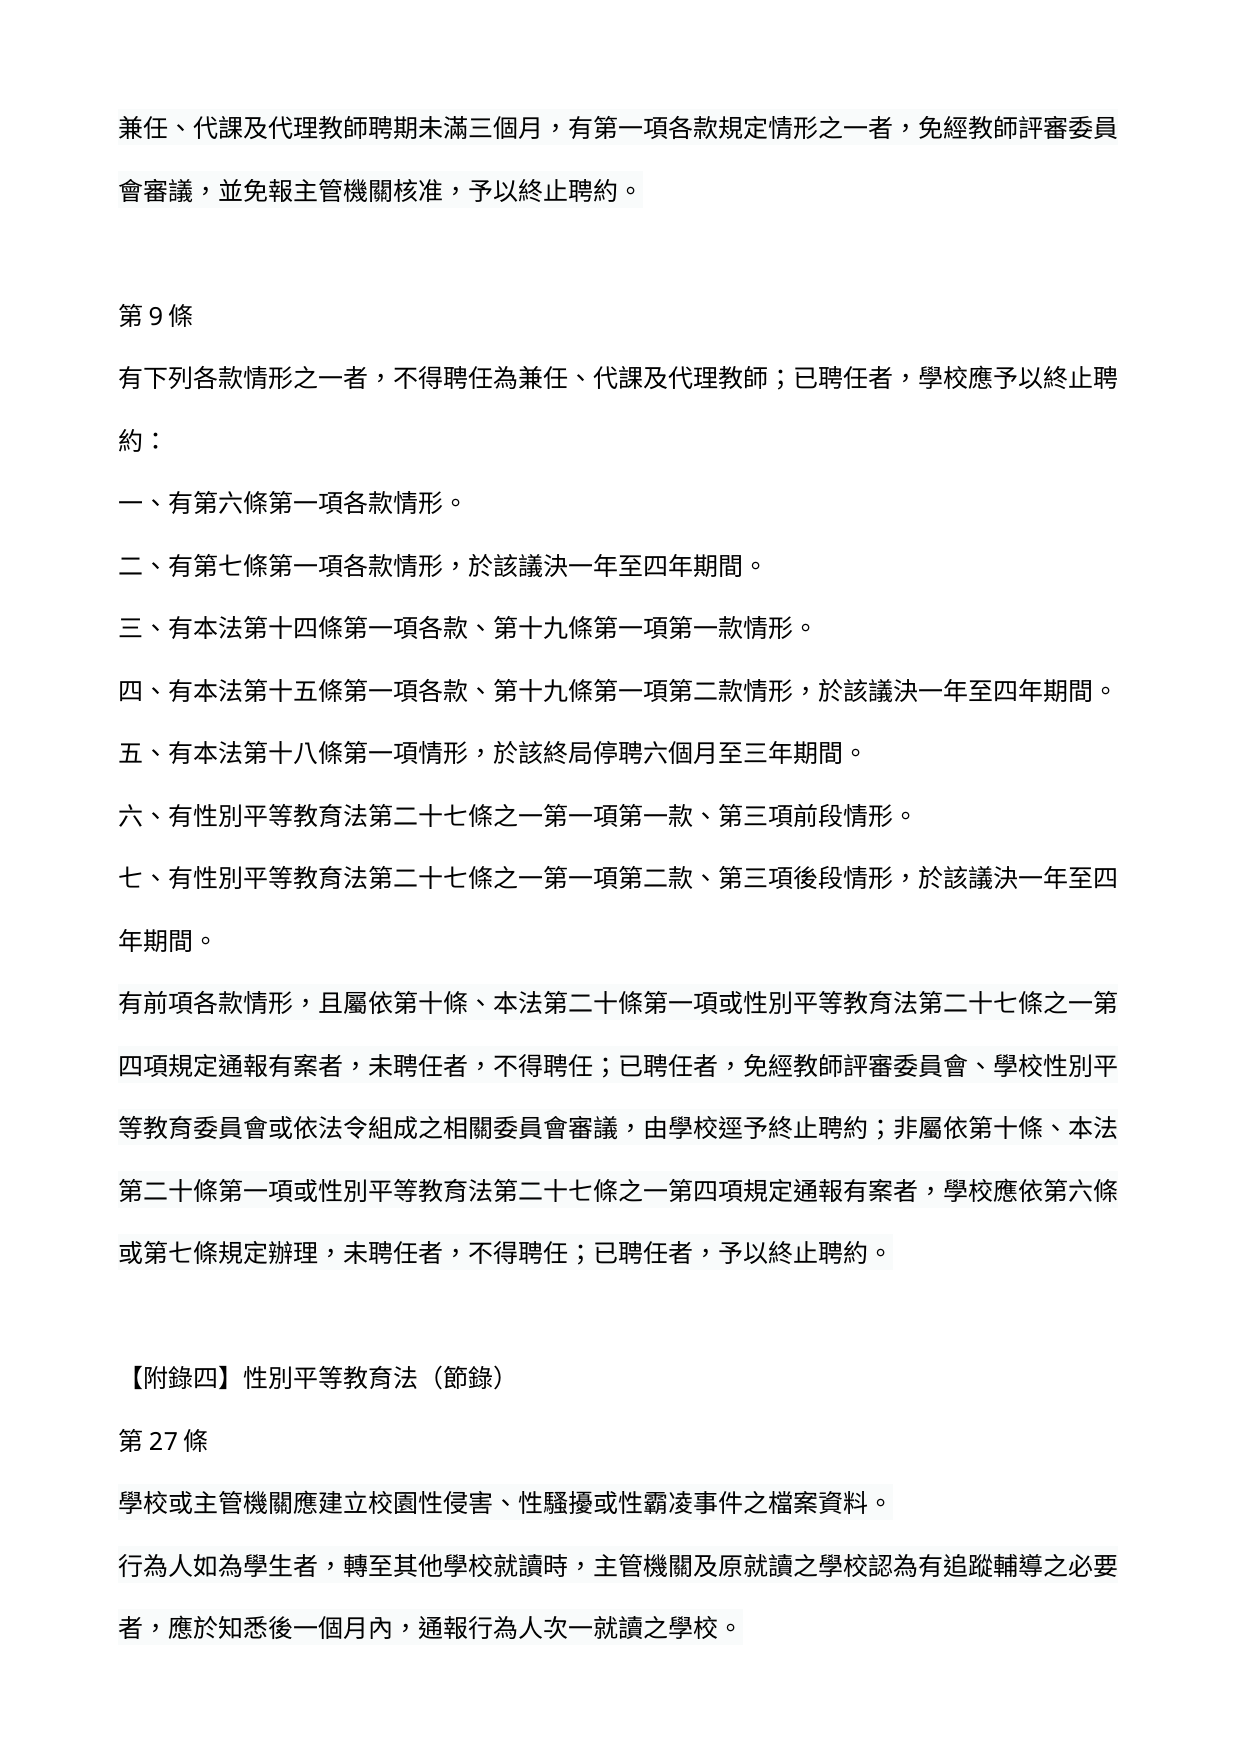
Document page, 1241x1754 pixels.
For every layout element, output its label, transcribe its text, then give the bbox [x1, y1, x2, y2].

text 六、有性別平等教育法第二十七條之一第一項第一款、第三項前段情形。 [118, 773, 1137, 835]
text 有前項各款情形，且屬依第十條、本法第二十條第一項或性別平等教育法第二十七條之一第四項規定通報有案者，未聘任者，不得聘任；已聘任者，免經教師評審委員會、學校性別平等教育委員會或依法令組成之相關委員會審議，由學校逕予終止聘約；非屬依第十條、本法第二十條第一項或性別平等教育法第二十七條之一第四項規定通報有案者，學校應依第六條或第七條規定辦理，未聘任者，不得聘任；已聘任者，予以終止聘約。 [118, 960, 1137, 1273]
text 有下列各款情形之一者，不得聘任為兼任、代課及代理教師；已聘任者，學校應予以終止聘約： [118, 335, 1137, 460]
text 行為人如為學生者，轉至其他學校就讀時，主管機關及原就讀之學校認為有追蹤輔導之必要者，應於知悉後一個月內，通報行為人次一就讀之學校。 [118, 1523, 1137, 1648]
text 四、有本法第十五條第一項各款、第十九條第一項第二款情形，於該議決一年至四年期間。 [118, 648, 1137, 710]
text 一、有第六條第一項各款情形。 [118, 460, 1137, 523]
text 第27條 [118, 1398, 1137, 1460]
text 學校或主管機關應建立校園性侵害、性騷擾或性霸凌事件之檔案資料。 [118, 1460, 1137, 1523]
text 第9條 [118, 273, 1137, 335]
text 【附錄四】性別平等教育法（節錄） [118, 1335, 1137, 1398]
text 三、有本法第十四條第一項各款、第十九條第一項第一款情形。 [118, 585, 1137, 648]
text 二、有第七條第一項各款情形，於該議決一年至四年期間。 [118, 523, 1137, 585]
text 兼任、代課及代理教師聘期未滿三個月，有第一項各款規定情形之一者，免經教師評審委員會審議，並免報主管機關核准，予以終止聘約。 [118, 85, 1137, 210]
text 七、有性別平等教育法第二十七條之一第一項第二款、第三項後段情形，於該議決一年至四年期間。 [118, 835, 1137, 960]
text 五、有本法第十八條第一項情形，於該終局停聘六個月至三年期間。 [118, 710, 1137, 773]
